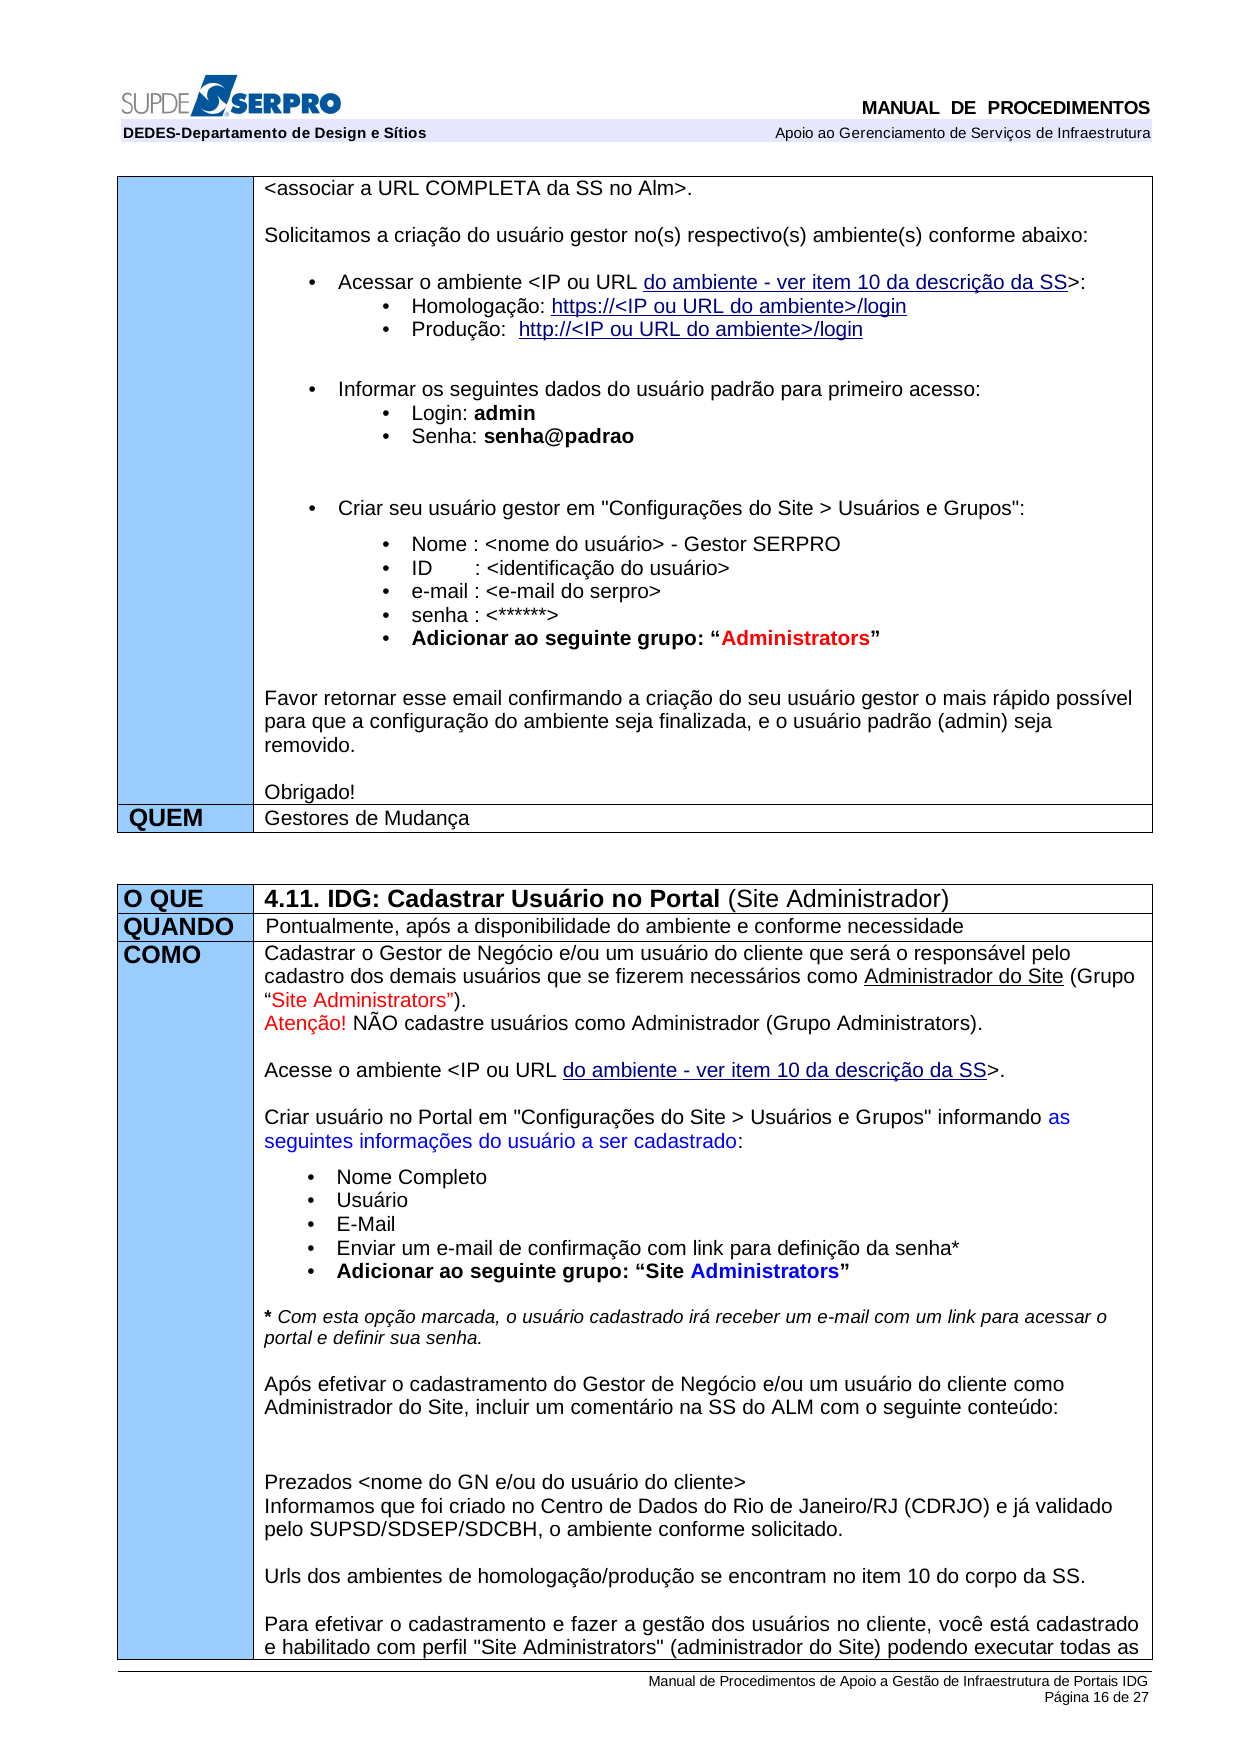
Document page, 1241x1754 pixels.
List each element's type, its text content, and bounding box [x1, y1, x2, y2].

table_cell QUEM [118, 805, 253, 832]
table_cell Pontualmente, após a disponibilidade do ambiente e conforme necessidade [254, 914, 1152, 941]
table_cell [118, 177, 253, 804]
table_cell QUANDO [118, 914, 253, 941]
table_cell Gestores de Mudança [254, 805, 1152, 832]
table_cell Cadastrar o Gestor de Negócio e/ou um usuário do cliente que será o responsável pelo cadastro dos demais usuários que se fizerem necessários como Administrador do Site (Grupo “Site Administrators”). Atenção! NÃO cadastre usuários como Administrador (Grupo Administrators). Acesse o ambiente <IP ou URL do ambiente - ver item 10 da descrição da SS>. Criar usuário no Portal em "Configurações do Site > Usuários e Grupos" informando as seguintes informações do usuário a ser cadastrado: Nome Completo Usuário E-Mail Enviar um e-mail de confirmação com link para definição da senha* Adicionar ao seguinte grupo: “Site Administrators” * Com esta opção marcada, o usuário cadastrado irá receber um e-mail com um link para acessar o portal e definir sua senha. Após efetivar o cadastramento do Gestor de Negócio e/ou um usuário do cliente como Administrador do Site, incluir um comentário na SS do ALM com o seguinte conteúdo: Prezados <nome do GN e/ou do usuário do cliente> Informamos que foi criado no Centro de Dados do Rio de Janeiro/RJ (CDRJO) e já validado pelo SUPSD/SDSEP/SDCBH, o ambiente conforme solicitado. Urls dos ambientes de homologação/produção se encontram no item 10 do corpo da SS. Para efetivar o cadastramento e fazer a gestão dos usuários no cliente, você está cadastrado e habilitado com perfil "Site Administrators" (administrador do Site) podendo executar todas as [254, 942, 1152, 1659]
table_cell <associar a URL COMPLETA da SS no Alm>. Solicitamos a criação do usuário gestor no(s) respectivo(s) ambiente(s) conforme abaixo: Acessar o ambiente <IP ou URL do ambiente - ver item 10 da descrição da SS>: Homologação: https://<IP ou URL do ambiente>/login Produção: http://<IP ou URL do ambiente>/login Informar os seguintes dados do usuário padrão para primeiro acesso: Login: admin Senha: senha@padrao Criar seu usuário gestor em "Configurações do Site > Usuários e Grupos": Nome : <nome do usuário> - Gestor SERPRO ID : <identificação do usuário> e-mail : <e-mail do serpro> senha : <******> Adicionar ao seguinte grupo: “Administrators” Favor retornar esse email confirmando a criação do seu usuário gestor o mais rápido possível para que a configuração do ambiente seja finalizada, e o usuário padrão (admin) seja removido. Obrigado! [254, 177, 1152, 804]
table_header IDG: Cadastrar Usuário no Portal (Site Administrador) [254, 885, 1152, 913]
table_cell COMO [118, 942, 253, 1659]
table_header O QUE [118, 885, 253, 913]
